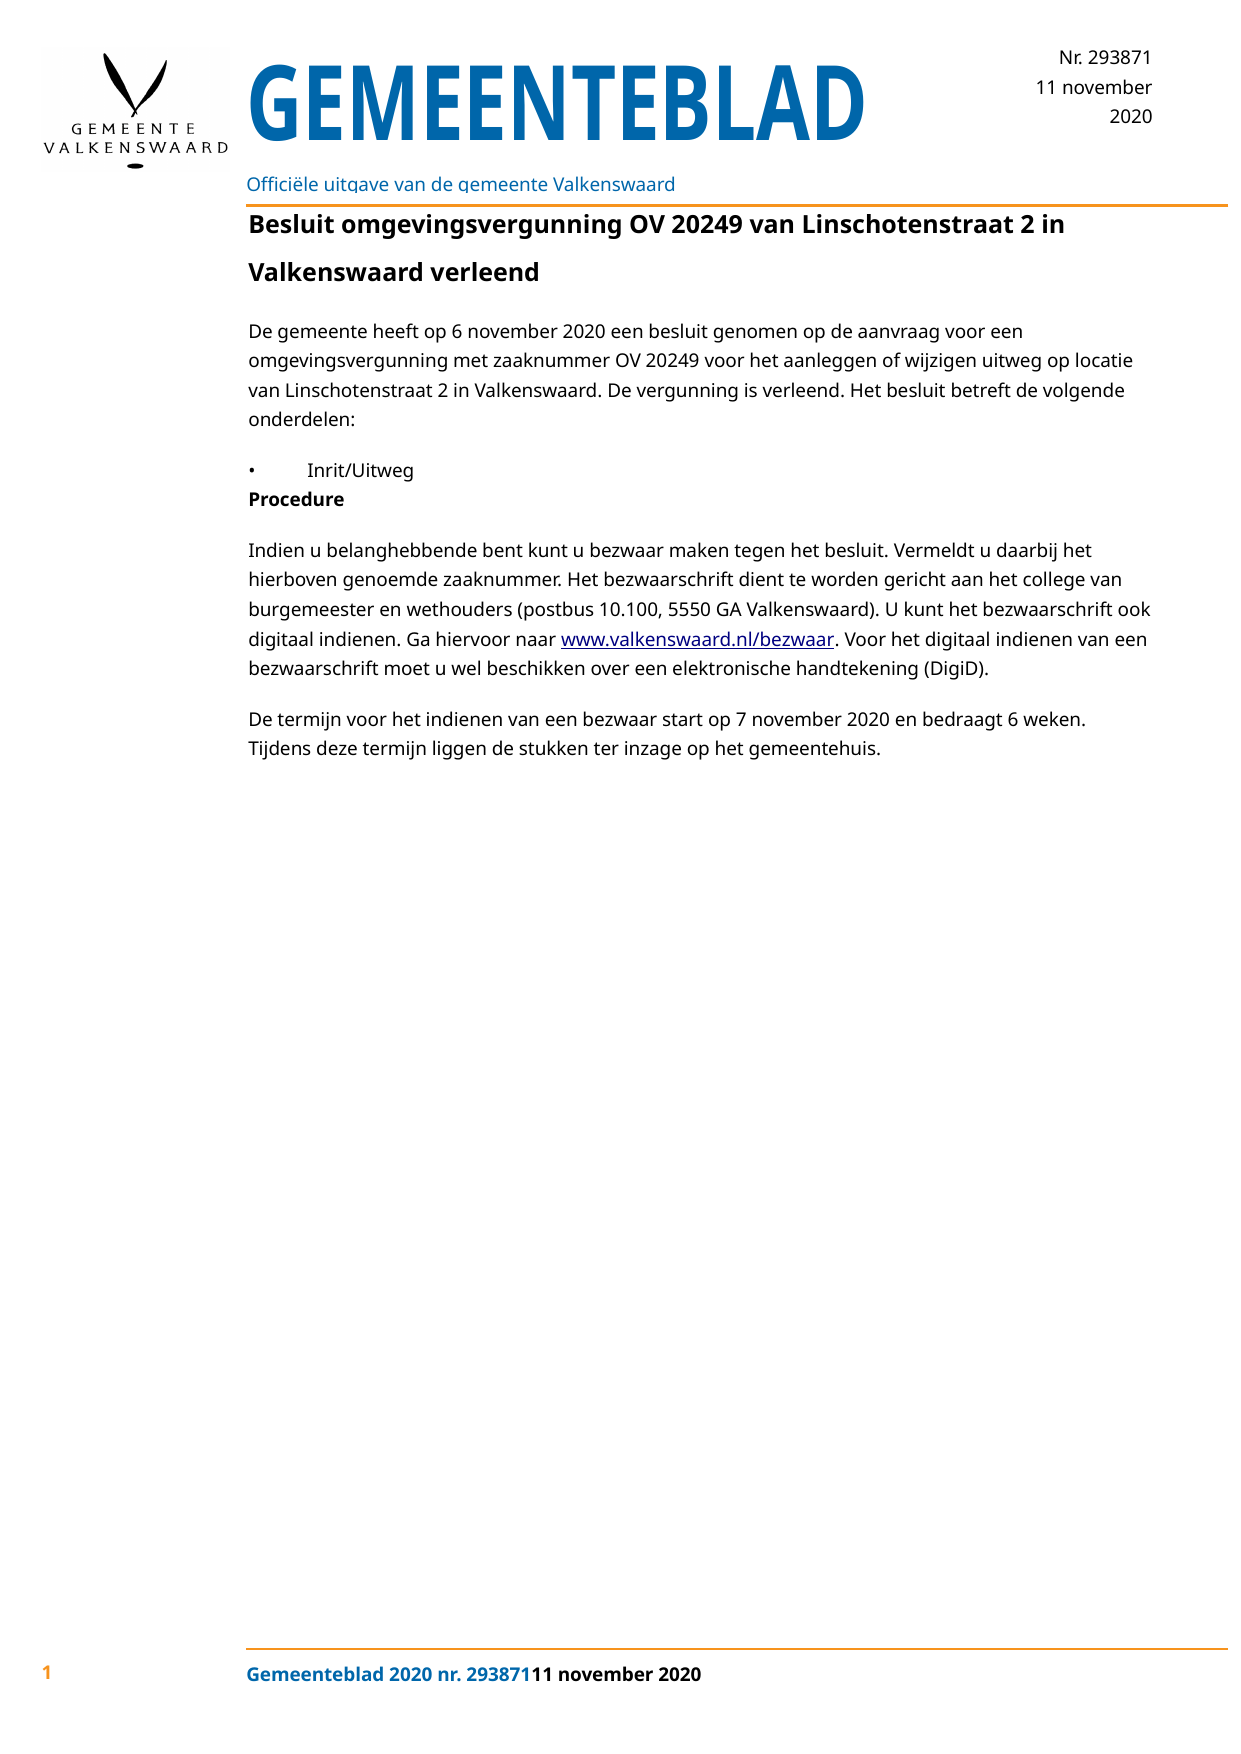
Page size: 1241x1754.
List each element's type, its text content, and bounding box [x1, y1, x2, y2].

text Indien u belanghebbende bent kunt u bezwaar maken tegen het besluit. Vermeldt u daarbij het hierboven genoemde zaaknummer. Het bezwaarschrift dient te worden gericht aan het college van burgemeester en wethouders (postbus 10.100, 5550 GA Valkenswaard). U kunt het bezwaarschrift ook digitaal indienen. Ga hiervoor naar www.valkenswaard.nl/bezwaar. Voor het digitaal indienen van een bezwaarschrift moet u wel beschikken over een elektronische handtekening (DigiD). [248, 537, 1152, 681]
text De gemeente heeft op 6 november 2020 een besluit genomen op de aanvraag voor een omgevingsvergunning met zaaknummer OV 20249 voor het aanleggen of wijzigen uitweg op locatie van Linschotenstraat 2 in Valkenswaard. De vergunning is verleend. Het besluit betreft de volgende onderdelen: [248, 318, 1152, 432]
text Procedure [248, 487, 1152, 512]
text De termijn voor het indienen van een bezwaar start op 7 november 2020 en bedraagt 6 weken. Tijdens deze termijn liggen de stukken ter inzage op het gemeentehuis. [248, 706, 1152, 761]
text Besluit omgevingsvergunning OV 20249 van Linschotenstraat 2 in Valkenswaard verleend [248, 207, 1152, 288]
picture [41, 47, 231, 172]
list Inrit/Uitweg [248, 457, 1152, 483]
